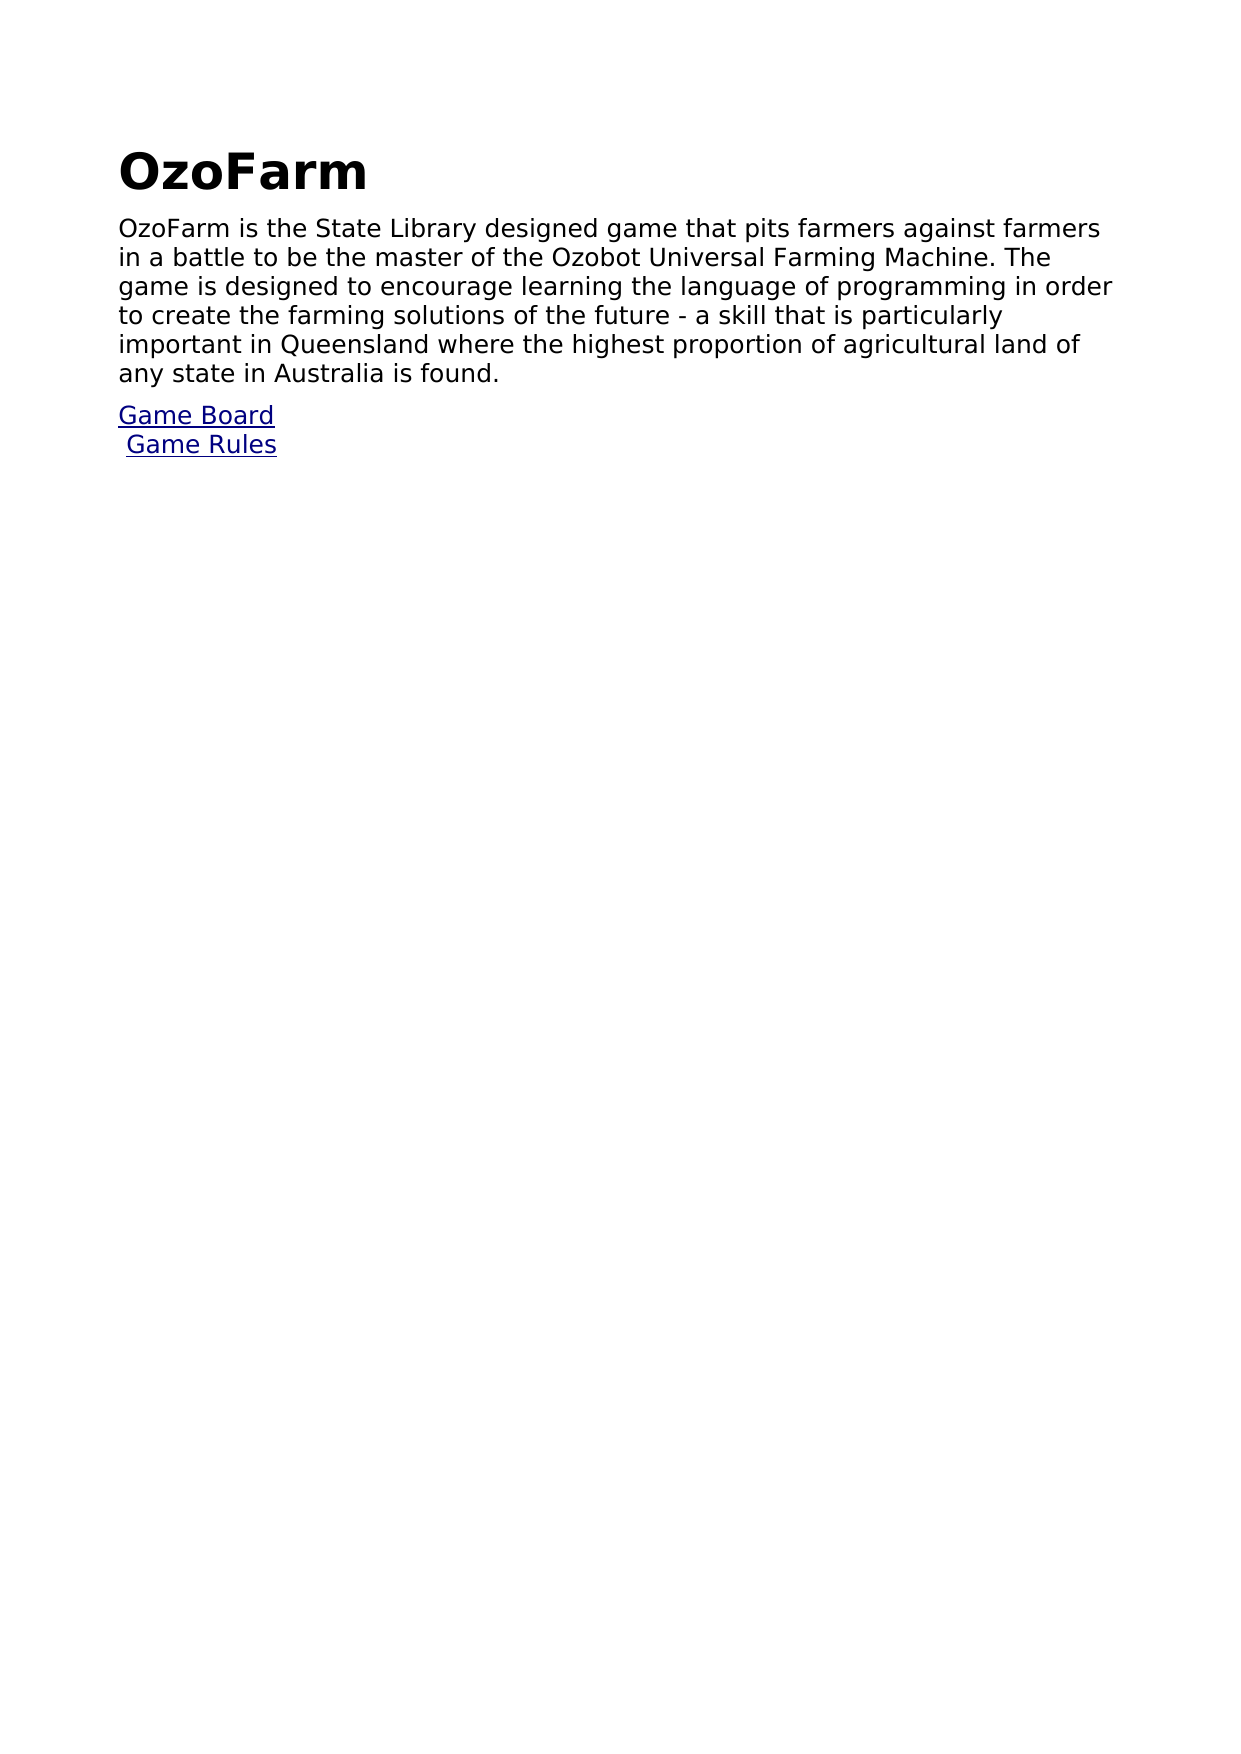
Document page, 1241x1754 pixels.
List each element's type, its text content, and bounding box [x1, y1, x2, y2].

text Game Board Game Rules [118, 401, 1122, 489]
subtitle OzoFarm [118, 143, 1122, 201]
text OzoFarm is the State Library designed game that pits farmers against farmers in a battle to be the master of the Ozobot Universal Farming Machine. The game is designed to encourage learning the language of programming in order to create the farming solutions of the future - a skill that is particularly important in Queensland where the highest proportion of agricultural land of any state in Australia is found. [118, 214, 1122, 389]
